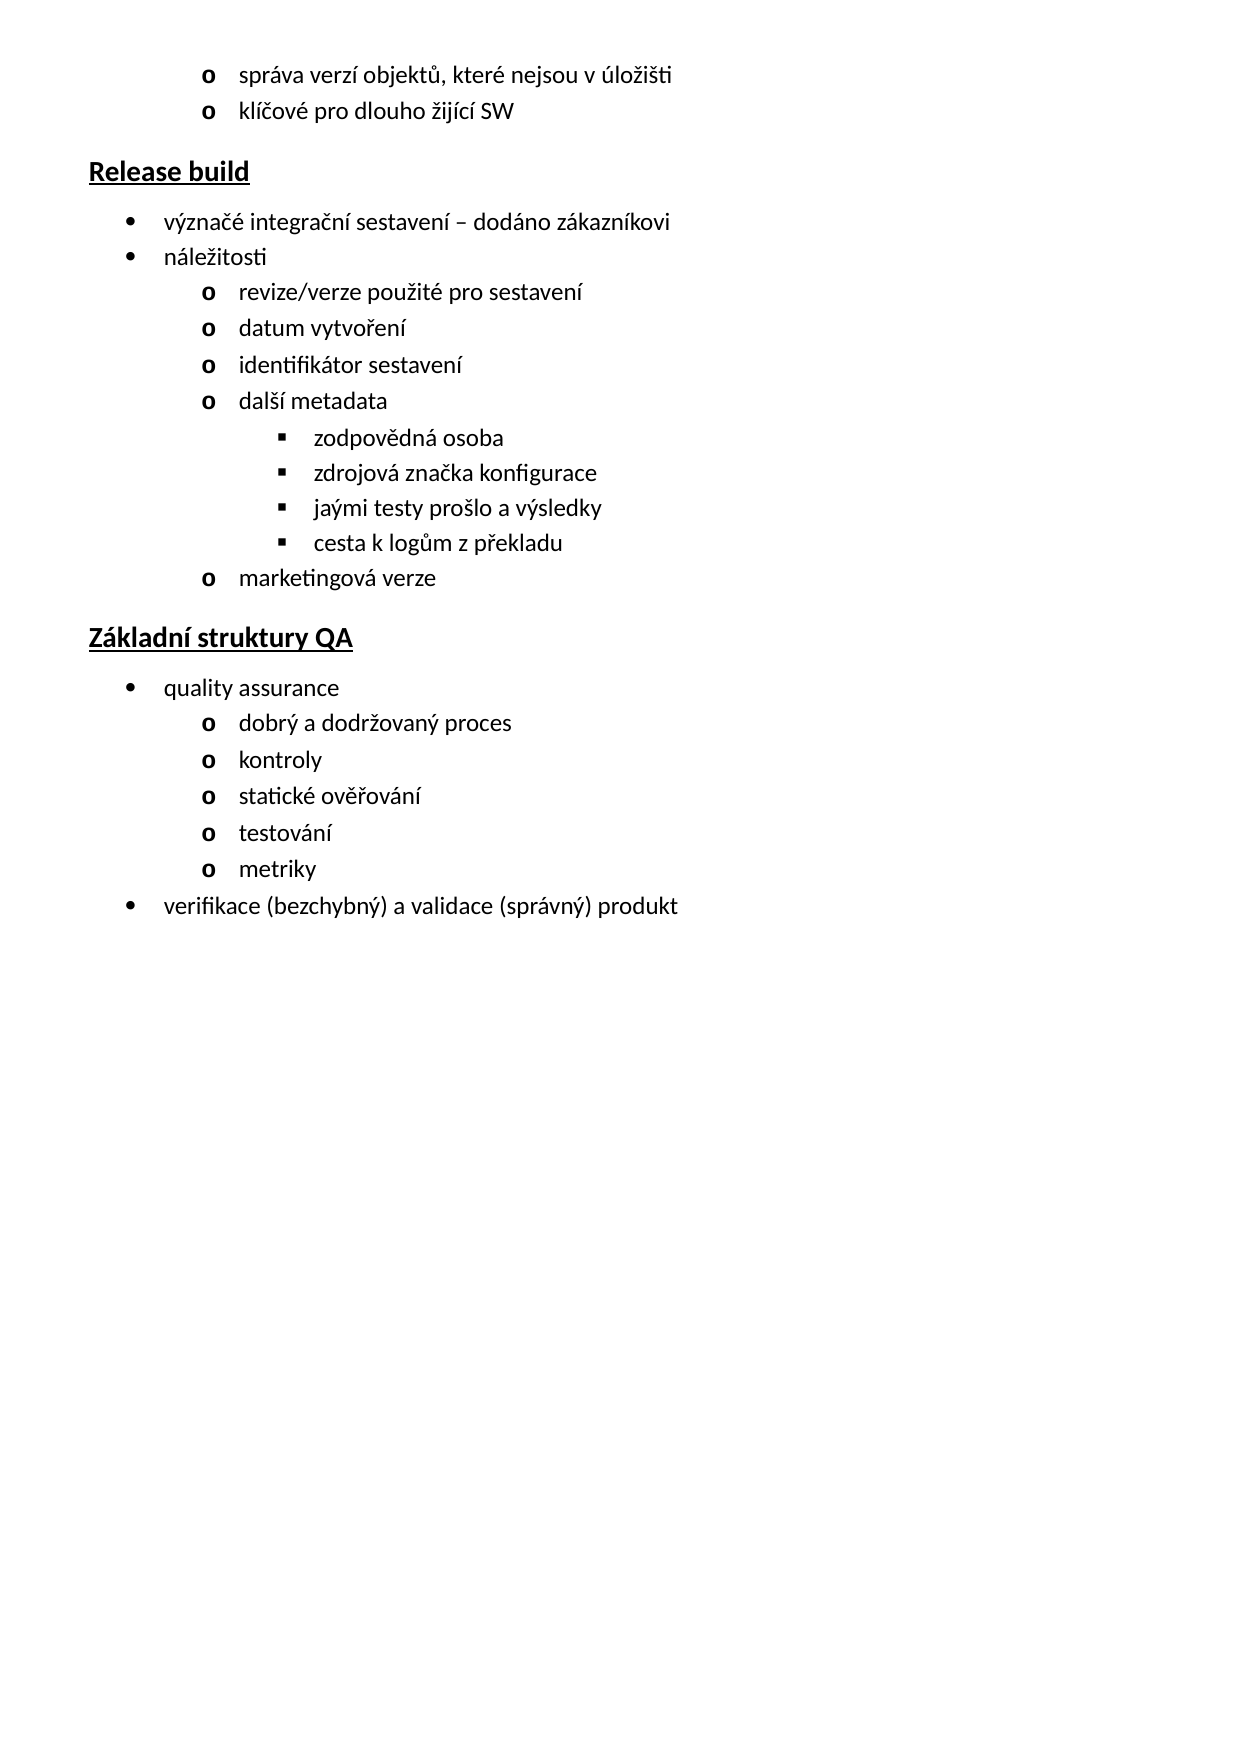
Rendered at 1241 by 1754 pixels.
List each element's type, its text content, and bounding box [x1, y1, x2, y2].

list správa verzí objektů, které nejsou v úložišti [201, 59, 1152, 91]
list jaými testy prošlo a výsledky [276, 492, 1152, 522]
list marketingová verze [201, 562, 1152, 594]
list kontroly [201, 744, 1152, 776]
list náležitosti [126, 241, 1152, 272]
list dobrý a dodržovaný proces [201, 708, 1152, 739]
list identifikátor sestavení [201, 349, 1152, 381]
list verifikace (bezchybný) a validace (správný) produkt [126, 890, 1152, 920]
list další metadata [201, 386, 1152, 417]
list metriky [201, 853, 1152, 885]
list quality assurance [126, 673, 1152, 703]
list klíčové pro dlouho žijící SW [201, 96, 1152, 127]
list revize/verze použité pro sestavení [201, 276, 1152, 308]
list testování [201, 817, 1152, 849]
list datum vytvoření [201, 313, 1152, 344]
list význačé integrační sestavení – dodáno zákazníkovi [126, 206, 1152, 237]
list zodpovědná osoba [276, 422, 1152, 452]
subtitle Release build [88, 153, 1152, 188]
list zdrojová značka konfigurace [276, 457, 1152, 487]
list cesta k logům z překladu [276, 527, 1152, 557]
list statické ověřování [201, 781, 1152, 812]
subtitle Základní struktury QA [88, 619, 1152, 655]
